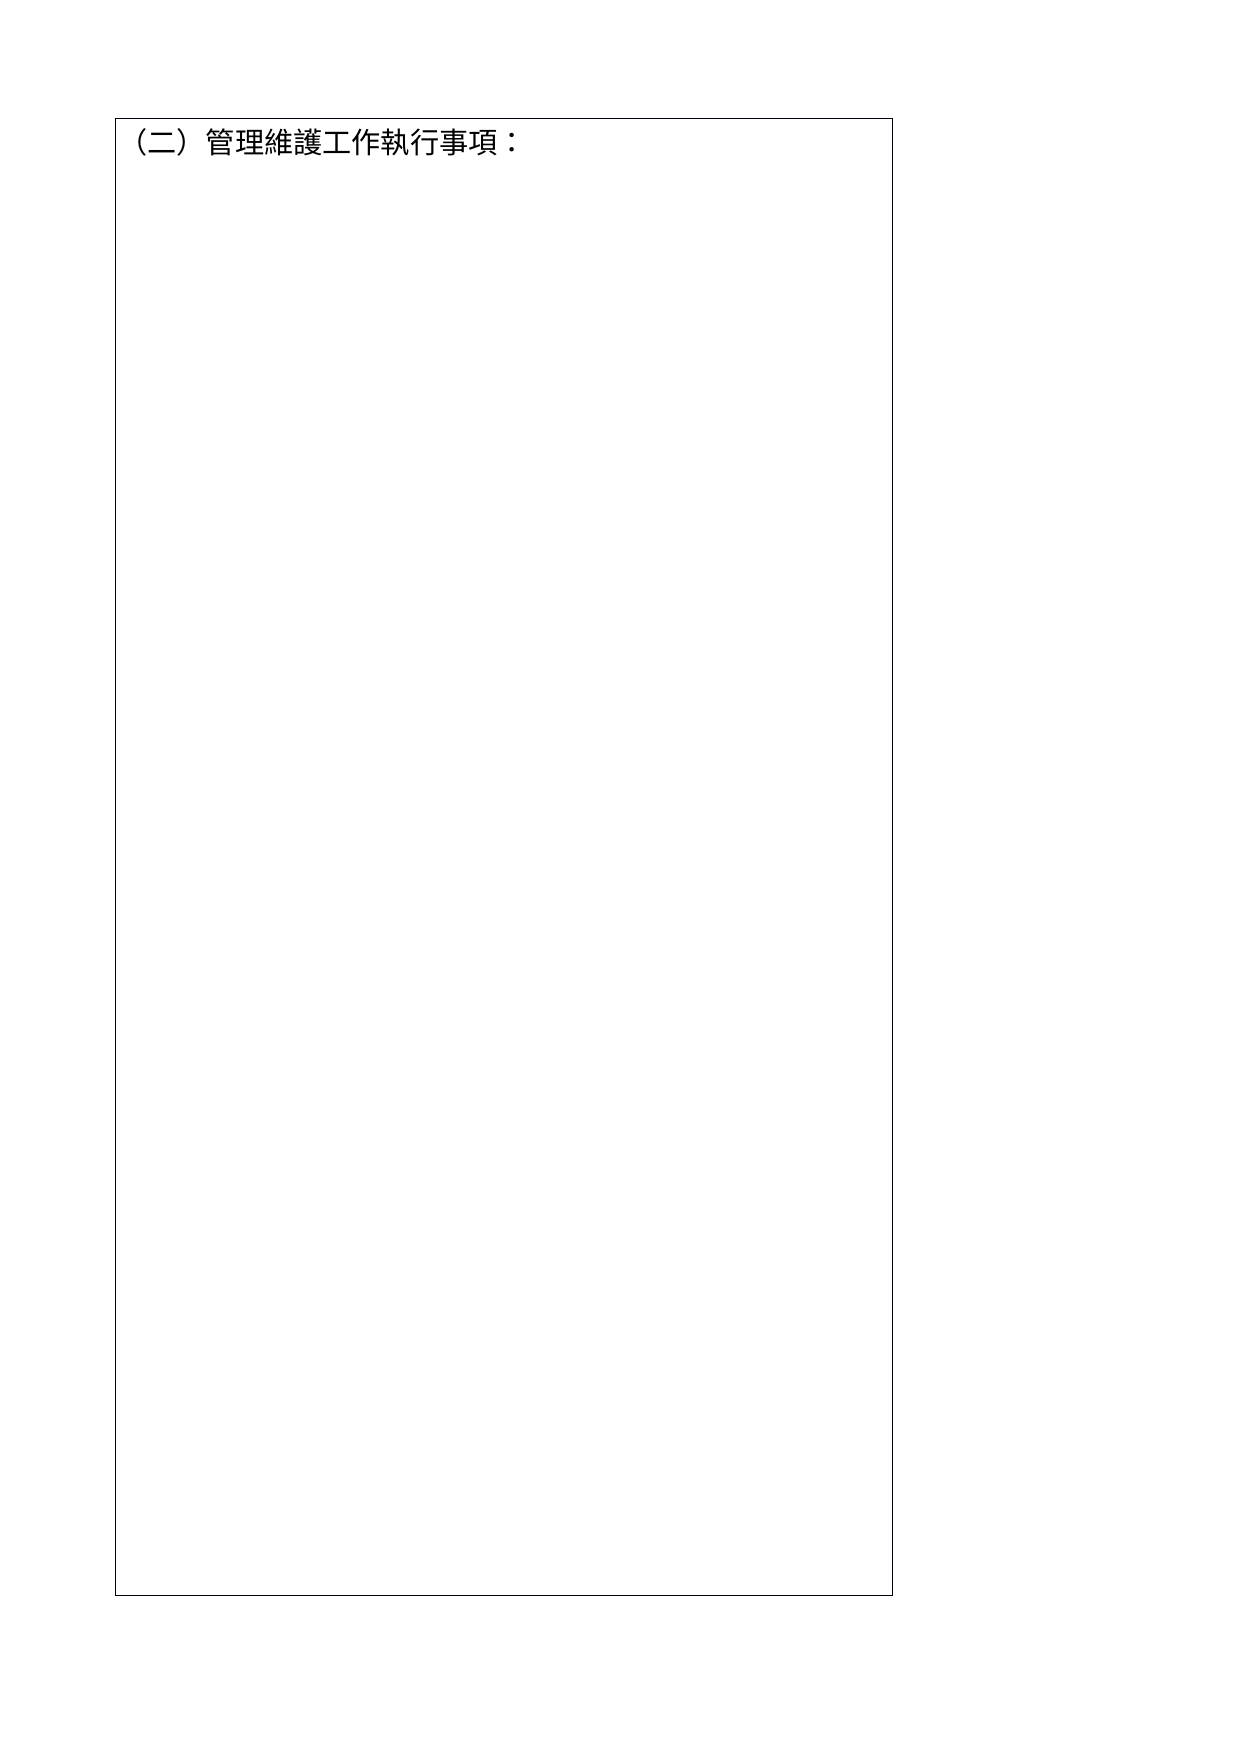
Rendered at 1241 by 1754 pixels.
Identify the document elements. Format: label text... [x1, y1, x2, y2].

table_cell （二）管理維護工作執行事項： [116, 119, 892, 1595]
